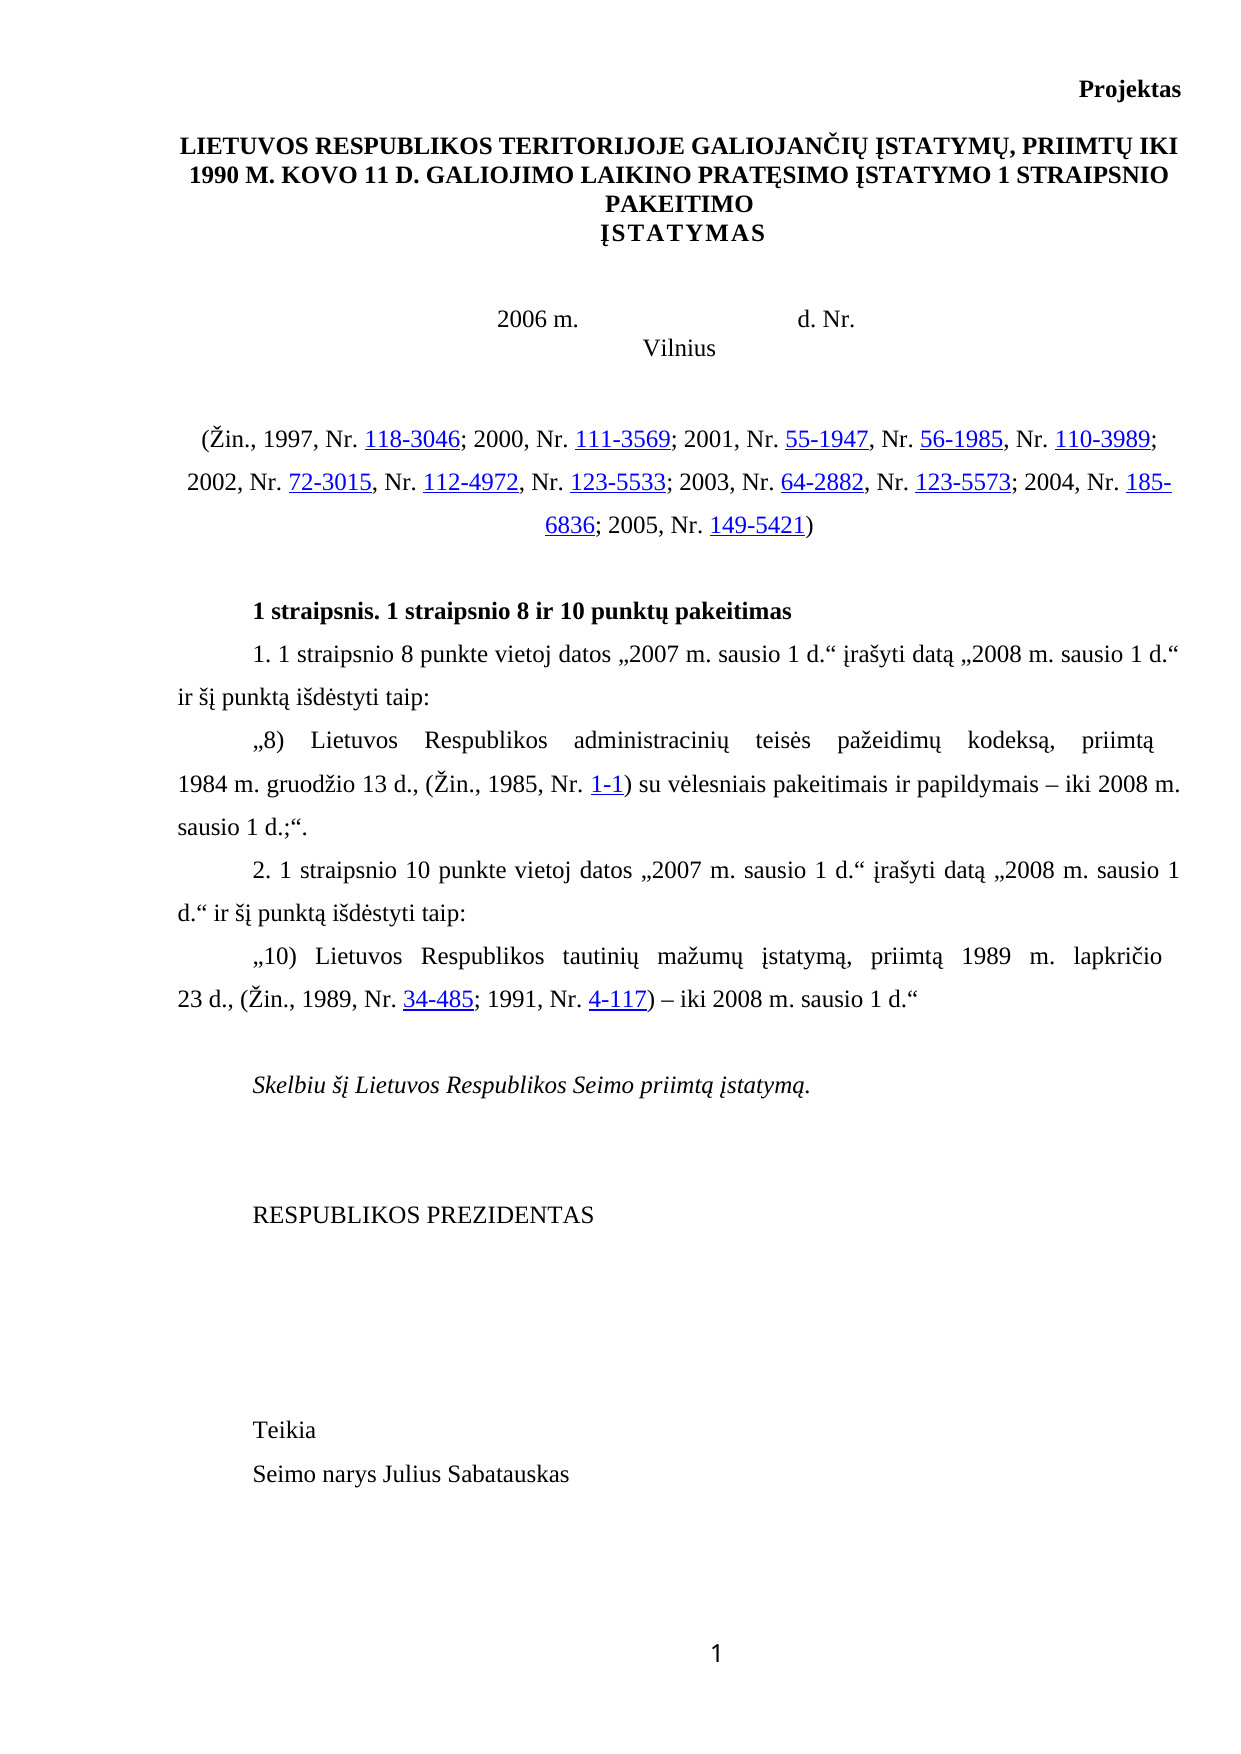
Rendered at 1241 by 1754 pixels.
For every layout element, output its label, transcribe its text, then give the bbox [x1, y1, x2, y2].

text 1 straipsnis. 1 straipsnio 8 ir 10 punktų pakeitimas [177, 596, 1181, 625]
text LIETUVOS RESPUBLIKOS TERITORIJOJE GALIOJANČIŲ ĮSTATYMŲ, PRIIMTŲ IKI 1990 M. KOVO 11 D. GALIOJIMO LAIKINO PRATĘSIMO ĮSTATYMO 1 STRAIPSNIO PAKEITIMO [177, 131, 1181, 218]
text Projektas [177, 74, 1181, 103]
text ĮSTATYMAS [177, 218, 1181, 246]
text (Žin., 1997, Nr. 118-3046; 2000, Nr. 111-3569; 2001, Nr. 55-1947, Nr. 56-1985, Nr. 110-3989; 2002, Nr. 72-3015, Nr. 112-4972, Nr. 123-5533; 2003, Nr. 64-2882, Nr. 123-5573; 2004, Nr. 185-6836; 2005, Nr. 149-5421) [177, 424, 1181, 539]
text RESPUBLIKOS PREZIDENTAS [177, 1200, 1181, 1229]
text Skelbiu šį Lietuvos Respublikos Seimo priimtą įstatymą. [177, 1071, 1181, 1099]
text Seimo narys Julius Sabatauskas [177, 1459, 1181, 1487]
text 2006 m. d. Nr. Vilnius [177, 304, 1181, 361]
text „10) Lietuvos Respublikos tautinių mažumų įstatymą, priimtą 1989 m. lapkričio 23 d., (Žin., 1989, Nr. 34-485; 1991, Nr. 4-117) – iki 2008 m. sausio 1 d.“ [177, 941, 1181, 1013]
text Teikia [177, 1416, 1181, 1444]
text 1. 1 straipsnio 8 punkte vietoj datos „2007 m. sausio 1 d.“ įrašyti datą „2008 m. sausio 1 d.“ ir šį punktą išdėstyti taip: [177, 639, 1181, 711]
text „8) Lietuvos Respublikos administracinių teisės pažeidimų kodeksą, priimtą 1984 m. gruodžio 13 d., (Žin., 1985, Nr. 1-1) su vėlesniais pakeitimais ir papildymais – iki 2008 m. sausio 1 d.;“. [177, 726, 1181, 841]
text 2. 1 straipsnio 10 punkte vietoj datos „2007 m. sausio 1 d.“ įrašyti datą „2008 m. sausio 1 d.“ ir šį punktą išdėstyti taip: [177, 855, 1181, 927]
